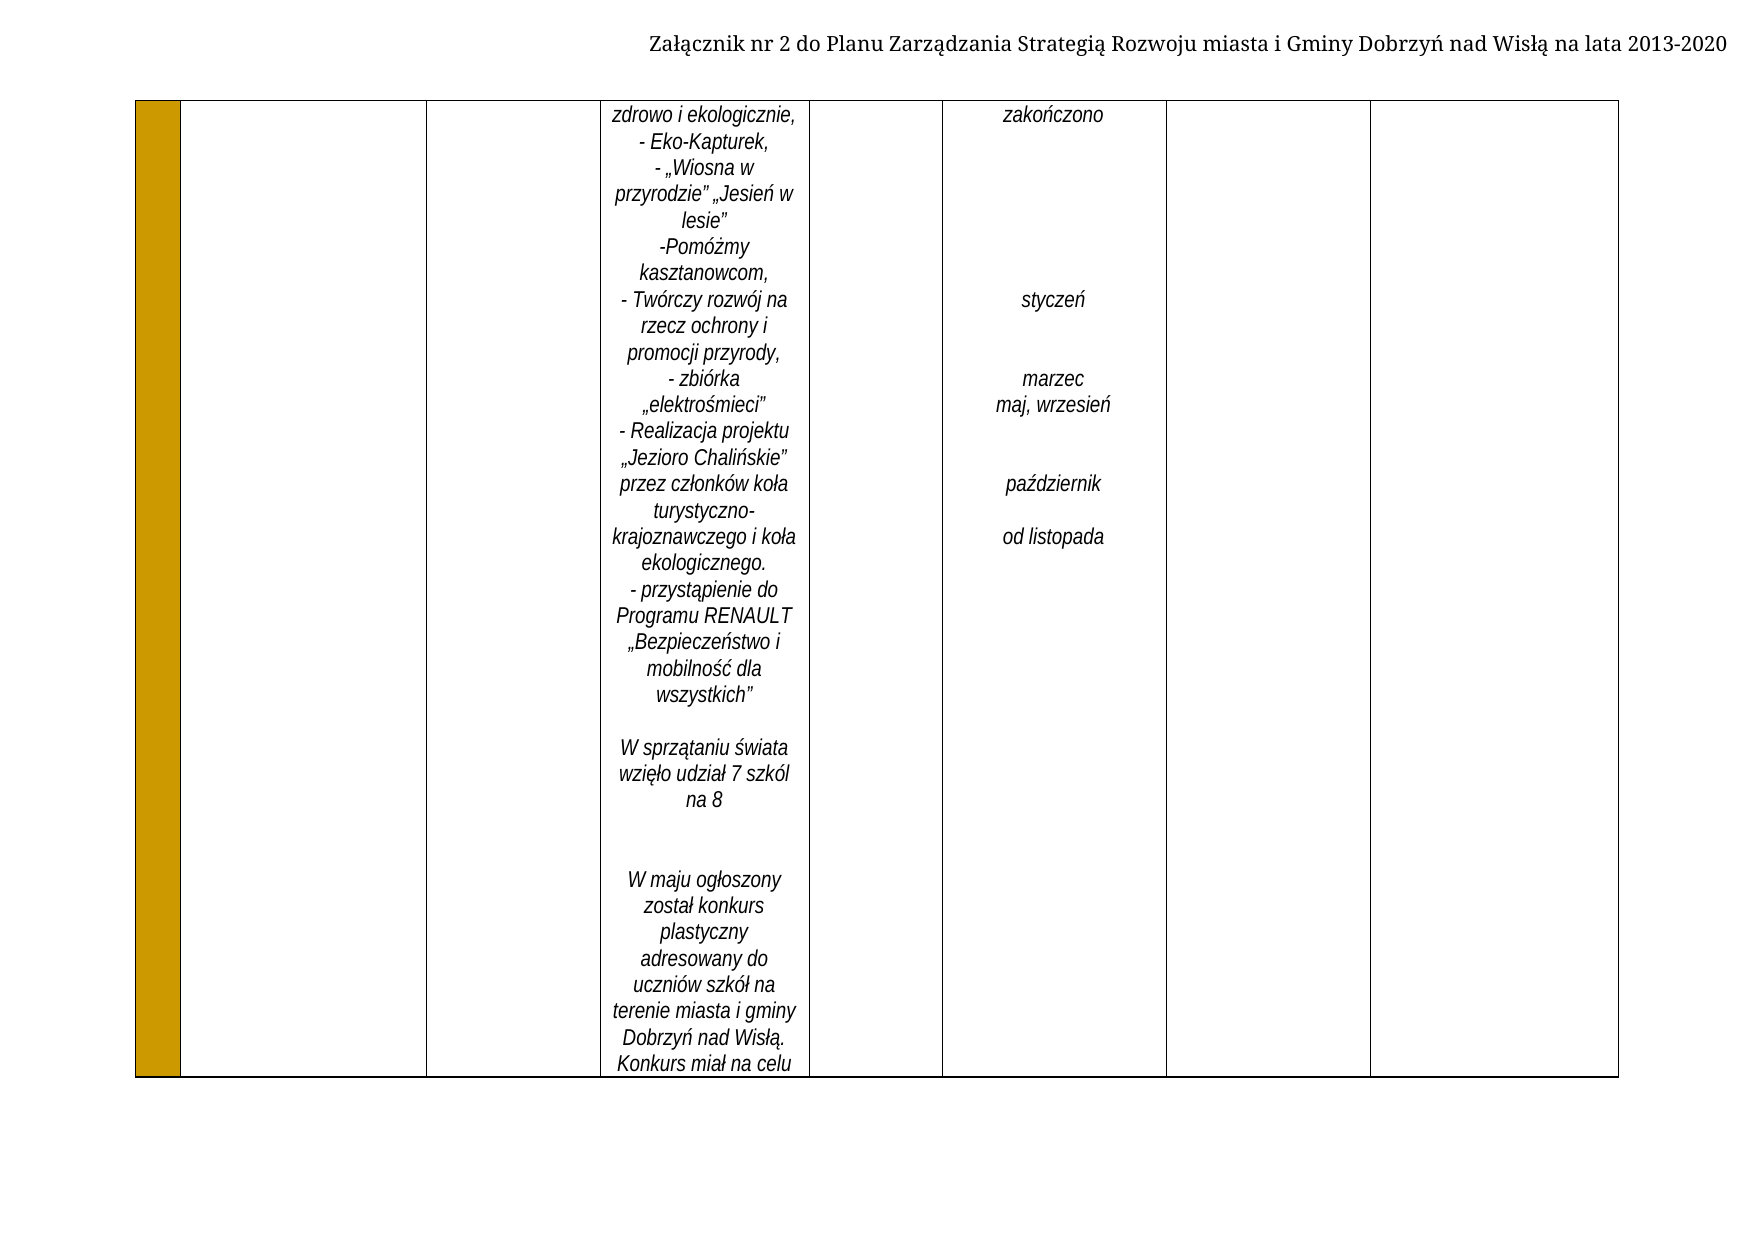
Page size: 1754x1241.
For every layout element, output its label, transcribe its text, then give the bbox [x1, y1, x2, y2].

table_cell [427, 101, 600, 1076]
table_cell [1167, 101, 1370, 1076]
table_cell [810, 101, 942, 1076]
table_cell [136, 101, 180, 1076]
table_cell [181, 101, 426, 1076]
table_cell zakończono styczeń marzec maj, wrzesień październik od listopada [943, 101, 1166, 1076]
table_cell zdrowo i ekologicznie, - Eko-Kapturek, - „Wiosna w przyrodzie” „Jesień w lesie” -Pomóżmy kasztanowcom, - Twórczy rozwój na rzecz ochrony i promocji przyrody, - zbiórka „elektrośmieci” - Realizacja projektu „Jezioro Chalińskie” przez członków koła turystyczno-krajoznawczego i koła ekologicznego. - przystąpienie do Programu RENAULT „Bezpieczeństwo i mobilność dla wszystkich” W sprzątaniu świata wzięło udział 7 szkól na 8 W maju ogłoszony został konkurs plastyczny adresowany do uczniów szkół na terenie miasta i gminy Dobrzyń nad Wisłą. Konkurs miał na celu [601, 101, 809, 1076]
table_cell [1371, 101, 1618, 1076]
